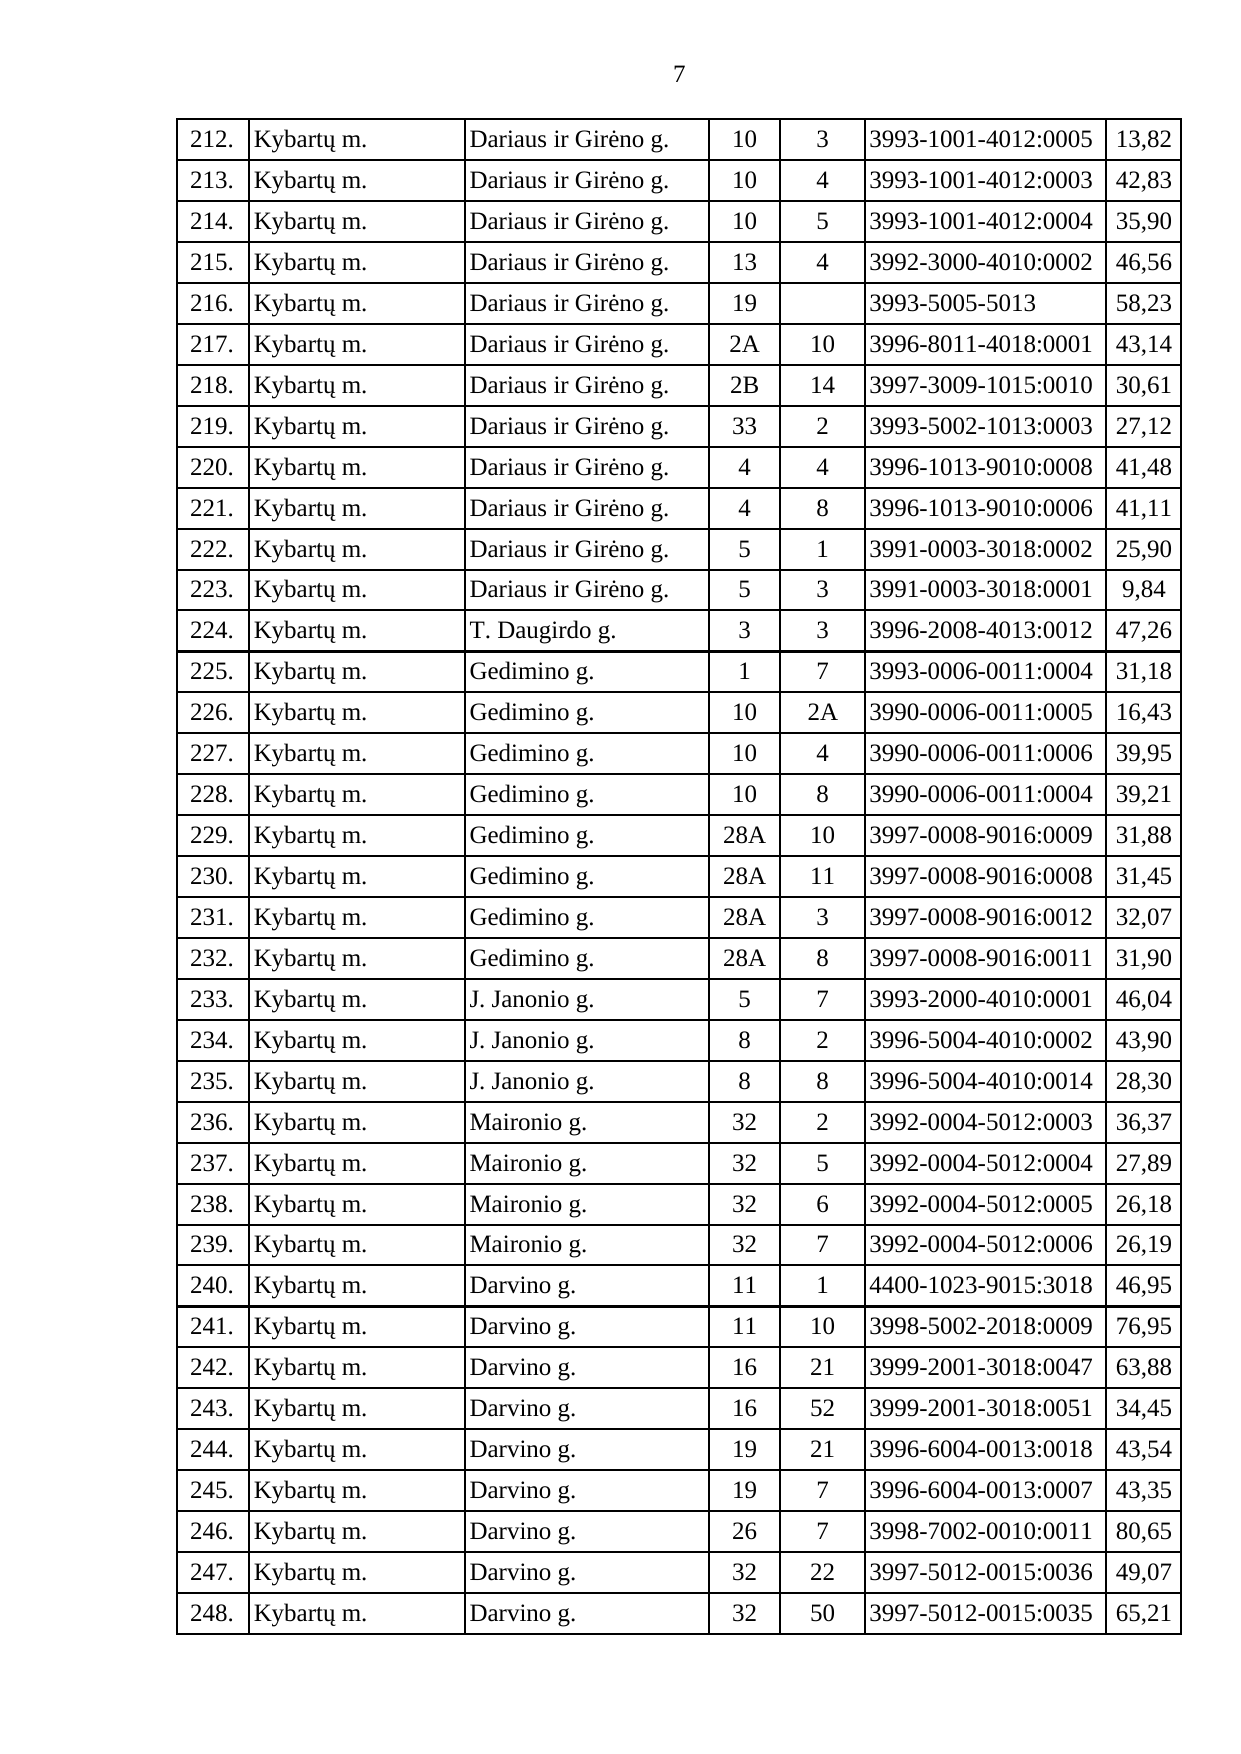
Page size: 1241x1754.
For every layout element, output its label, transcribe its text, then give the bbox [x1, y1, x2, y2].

table_cell 241. [178, 1308, 248, 1346]
table_cell Kybartų m. [250, 1103, 464, 1142]
table_cell 234. [178, 1021, 248, 1060]
table_cell 16,43 [1107, 693, 1180, 732]
table_cell 35,90 [1107, 202, 1180, 241]
table_cell Dariaus ir Girėno g. [466, 489, 708, 527]
table_cell 8 [781, 1062, 864, 1101]
table_cell [781, 284, 864, 323]
table_cell 32 [710, 1226, 779, 1264]
table_cell Kybartų m. [250, 1471, 464, 1510]
table_cell 3996-2008-4013:0012 [866, 611, 1105, 650]
table_cell Kybartų m. [250, 1062, 464, 1101]
table_cell 43,90 [1107, 1021, 1180, 1060]
table_cell 3990-0006-0011:0005 [866, 693, 1105, 732]
table_cell 28A [710, 857, 779, 896]
table_cell 3997-0008-9016:0008 [866, 857, 1105, 896]
table_cell 42,83 [1107, 161, 1180, 200]
table_cell 26,19 [1107, 1226, 1180, 1264]
table_cell 13 [710, 243, 779, 282]
table_cell 4 [781, 448, 864, 487]
table_cell 43,35 [1107, 1471, 1180, 1510]
table_cell Dariaus ir Girėno g. [466, 120, 708, 159]
table_cell 3997-0008-9016:0009 [866, 816, 1105, 855]
table_cell 237. [178, 1144, 248, 1182]
table_cell Kybartų m. [250, 448, 464, 487]
table_cell Dariaus ir Girėno g. [466, 448, 708, 487]
table_cell 3992-0004-5012:0003 [866, 1103, 1105, 1142]
table_cell 3 [781, 571, 864, 609]
table_cell Dariaus ir Girėno g. [466, 366, 708, 405]
table_cell 43,54 [1107, 1430, 1180, 1469]
table_cell 4 [710, 448, 779, 487]
table_cell 10 [710, 775, 779, 814]
table_cell Kybartų m. [250, 898, 464, 937]
table_cell 231. [178, 898, 248, 937]
table_cell Gedimino g. [466, 898, 708, 937]
table_cell 25,90 [1107, 530, 1180, 568]
table_cell 4 [781, 243, 864, 282]
table_cell Maironio g. [466, 1226, 708, 1264]
table_cell Maironio g. [466, 1144, 708, 1182]
table_cell 3999-2001-3018:0047 [866, 1348, 1105, 1387]
table_cell 3996-1013-9010:0006 [866, 489, 1105, 527]
table_cell 3996-8011-4018:0001 [866, 325, 1105, 364]
table_cell 7 [781, 653, 864, 691]
table_cell 7 [781, 1512, 864, 1551]
table_cell Dariaus ir Girėno g. [466, 202, 708, 241]
table_cell 245. [178, 1471, 248, 1510]
table_cell 7 [781, 1226, 864, 1264]
table_cell 3993-5005-5013 [866, 284, 1105, 323]
table_cell 246. [178, 1512, 248, 1551]
table_cell Kybartų m. [250, 1553, 464, 1592]
table_cell Darvino g. [466, 1471, 708, 1510]
table_cell 236. [178, 1103, 248, 1142]
table_cell Kybartų m. [250, 530, 464, 568]
table_cell 43,14 [1107, 325, 1180, 364]
table_cell 26 [710, 1512, 779, 1551]
table_cell 46,95 [1107, 1266, 1180, 1305]
table_cell 31,88 [1107, 816, 1180, 855]
table_cell 3996-5004-4010:0014 [866, 1062, 1105, 1101]
table_cell Kybartų m. [250, 243, 464, 282]
table_cell 8 [781, 775, 864, 814]
table_cell 1 [781, 530, 864, 568]
table_cell 3998-7002-0010:0011 [866, 1512, 1105, 1551]
table_cell 63,88 [1107, 1348, 1180, 1387]
table_cell 3 [781, 120, 864, 159]
table_cell 32,07 [1107, 898, 1180, 937]
table_cell 22 [781, 1553, 864, 1592]
table_cell 10 [710, 734, 779, 773]
table_cell 10 [710, 120, 779, 159]
table_cell Kybartų m. [250, 611, 464, 650]
table_cell 10 [781, 1308, 864, 1346]
table_cell 5 [781, 1144, 864, 1182]
table_cell 212. [178, 120, 248, 159]
table_cell 4 [781, 161, 864, 200]
table_cell 1 [781, 1266, 864, 1305]
table_cell 5 [710, 530, 779, 568]
table_cell 10 [710, 202, 779, 241]
table_cell 32 [710, 1553, 779, 1592]
table_cell 28A [710, 898, 779, 937]
table_cell 3996-5004-4010:0002 [866, 1021, 1105, 1060]
table_cell 3993-1001-4012:0005 [866, 120, 1105, 159]
table_cell Kybartų m. [250, 1266, 464, 1305]
table_cell 3991-0003-3018:0001 [866, 571, 1105, 609]
table_cell 10 [710, 161, 779, 200]
table_cell 16 [710, 1389, 779, 1428]
table_cell 30,61 [1107, 366, 1180, 405]
table_cell 3996-1013-9010:0008 [866, 448, 1105, 487]
table_cell 248. [178, 1594, 248, 1633]
table_cell Dariaus ir Girėno g. [466, 243, 708, 282]
table_cell 3991-0003-3018:0002 [866, 530, 1105, 568]
table_cell 239. [178, 1226, 248, 1264]
table_cell 28A [710, 939, 779, 978]
table_cell 5 [781, 202, 864, 241]
table_cell Darvino g. [466, 1389, 708, 1428]
table_cell 2A [710, 325, 779, 364]
table_cell 242. [178, 1348, 248, 1387]
table_cell Kybartų m. [250, 693, 464, 732]
table_cell 227. [178, 734, 248, 773]
table_cell Darvino g. [466, 1512, 708, 1551]
table_cell Gedimino g. [466, 653, 708, 691]
table_cell Kybartų m. [250, 407, 464, 446]
table_cell 19 [710, 284, 779, 323]
table_cell 28A [710, 816, 779, 855]
table_cell 26,18 [1107, 1185, 1180, 1223]
table_cell 3997-0008-9016:0011 [866, 939, 1105, 978]
table_cell Kybartų m. [250, 939, 464, 978]
table_cell 11 [781, 857, 864, 896]
table_cell 230. [178, 857, 248, 896]
table_cell 215. [178, 243, 248, 282]
table_cell Gedimino g. [466, 857, 708, 896]
table_cell 19 [710, 1430, 779, 1469]
table_cell 3996-6004-0013:0007 [866, 1471, 1105, 1510]
table_cell Gedimino g. [466, 734, 708, 773]
table_cell Darvino g. [466, 1553, 708, 1592]
table_cell 5 [710, 571, 779, 609]
table_cell 28,30 [1107, 1062, 1180, 1101]
table_cell 235. [178, 1062, 248, 1101]
table_cell Darvino g. [466, 1430, 708, 1469]
table_cell 7 [781, 980, 864, 1019]
table_cell 8 [781, 489, 864, 527]
table_cell 33 [710, 407, 779, 446]
table_cell 2 [781, 407, 864, 446]
table_cell Dariaus ir Girėno g. [466, 571, 708, 609]
table_cell 238. [178, 1185, 248, 1223]
table_cell Kybartų m. [250, 1348, 464, 1387]
table_cell 3999-2001-3018:0051 [866, 1389, 1105, 1428]
table_cell Kybartų m. [250, 202, 464, 241]
table_cell 52 [781, 1389, 864, 1428]
table_cell 224. [178, 611, 248, 650]
table_cell 214. [178, 202, 248, 241]
table_cell 34,45 [1107, 1389, 1180, 1428]
table_cell Kybartų m. [250, 1226, 464, 1264]
table_cell 21 [781, 1348, 864, 1387]
table_cell J. Janonio g. [466, 1021, 708, 1060]
table_cell 80,65 [1107, 1512, 1180, 1551]
table_cell 49,07 [1107, 1553, 1180, 1592]
table_cell Kybartų m. [250, 857, 464, 896]
table_cell 13,82 [1107, 120, 1180, 159]
table_cell Kybartų m. [250, 816, 464, 855]
table_cell 3996-6004-0013:0018 [866, 1430, 1105, 1469]
table_cell 240. [178, 1266, 248, 1305]
table_cell 1 [710, 653, 779, 691]
table_cell Gedimino g. [466, 693, 708, 732]
table_cell Kybartų m. [250, 1389, 464, 1428]
table_cell 4 [710, 489, 779, 527]
table_cell Maironio g. [466, 1185, 708, 1223]
table_cell 3993-1001-4012:0003 [866, 161, 1105, 200]
table_cell 50 [781, 1594, 864, 1633]
table_cell Kybartų m. [250, 161, 464, 200]
table_cell Kybartų m. [250, 1021, 464, 1060]
table_cell 21 [781, 1430, 864, 1469]
table_cell Gedimino g. [466, 816, 708, 855]
table_cell 222. [178, 530, 248, 568]
table_cell 3990-0006-0011:0004 [866, 775, 1105, 814]
table_cell J. Janonio g. [466, 980, 708, 1019]
table_cell Kybartų m. [250, 734, 464, 773]
table_cell 3997-5012-0015:0036 [866, 1553, 1105, 1592]
table_cell 27,12 [1107, 407, 1180, 446]
table_cell 11 [710, 1266, 779, 1305]
table_cell Dariaus ir Girėno g. [466, 407, 708, 446]
table_cell Maironio g. [466, 1103, 708, 1142]
table_cell Kybartų m. [250, 980, 464, 1019]
table_cell 5 [710, 980, 779, 1019]
table_cell Kybartų m. [250, 1512, 464, 1551]
table_cell 39,95 [1107, 734, 1180, 773]
table_cell 3992-0004-5012:0005 [866, 1185, 1105, 1223]
table_cell 219. [178, 407, 248, 446]
table_cell 3 [710, 611, 779, 650]
table_cell 10 [710, 693, 779, 732]
table_cell 3992-0004-5012:0006 [866, 1226, 1105, 1264]
table_cell 14 [781, 366, 864, 405]
table_cell 2 [781, 1021, 864, 1060]
table_cell Kybartų m. [250, 325, 464, 364]
table_cell 10 [781, 816, 864, 855]
table_cell Dariaus ir Girėno g. [466, 530, 708, 568]
table_cell 19 [710, 1471, 779, 1510]
table_cell 220. [178, 448, 248, 487]
table_cell 3992-0004-5012:0004 [866, 1144, 1105, 1182]
table_cell Kybartų m. [250, 1594, 464, 1633]
table_cell 6 [781, 1185, 864, 1223]
table_cell 10 [781, 325, 864, 364]
table_cell 46,04 [1107, 980, 1180, 1019]
table_cell 32 [710, 1185, 779, 1223]
table_cell 221. [178, 489, 248, 527]
table_cell 41,48 [1107, 448, 1180, 487]
table_cell 58,23 [1107, 284, 1180, 323]
table_cell 31,45 [1107, 857, 1180, 896]
table_cell T. Daugirdo g. [466, 611, 708, 650]
table_cell 76,95 [1107, 1308, 1180, 1346]
table_cell Kybartų m. [250, 120, 464, 159]
table_cell 8 [710, 1021, 779, 1060]
table_cell Kybartų m. [250, 284, 464, 323]
table_cell Darvino g. [466, 1594, 708, 1633]
table_cell 232. [178, 939, 248, 978]
table_cell 3998-5002-2018:0009 [866, 1308, 1105, 1346]
table_cell Darvino g. [466, 1308, 708, 1346]
table_cell Dariaus ir Girėno g. [466, 325, 708, 364]
table_cell Kybartų m. [250, 1144, 464, 1182]
table_cell 2B [710, 366, 779, 405]
table_cell 217. [178, 325, 248, 364]
table_cell 32 [710, 1103, 779, 1142]
table_cell 11 [710, 1308, 779, 1346]
table_cell 31,90 [1107, 939, 1180, 978]
table_cell Darvino g. [466, 1266, 708, 1305]
table_cell 226. [178, 693, 248, 732]
table_cell 247. [178, 1553, 248, 1592]
table_cell Dariaus ir Girėno g. [466, 284, 708, 323]
table_cell 3 [781, 611, 864, 650]
table_cell 229. [178, 816, 248, 855]
table_cell Kybartų m. [250, 1308, 464, 1346]
table_cell 31,18 [1107, 653, 1180, 691]
table_cell 3997-0008-9016:0012 [866, 898, 1105, 937]
table_cell 27,89 [1107, 1144, 1180, 1182]
table_cell Gedimino g. [466, 939, 708, 978]
table_cell Darvino g. [466, 1348, 708, 1387]
table_cell Kybartų m. [250, 366, 464, 405]
table_cell 39,21 [1107, 775, 1180, 814]
table_cell 3997-5012-0015:0035 [866, 1594, 1105, 1633]
table_cell 3990-0006-0011:0006 [866, 734, 1105, 773]
table_cell 3997-3009-1015:0010 [866, 366, 1105, 405]
table_cell 16 [710, 1348, 779, 1387]
table_cell 7 [781, 1471, 864, 1510]
table_cell 213. [178, 161, 248, 200]
table_cell 8 [710, 1062, 779, 1101]
table_cell 46,56 [1107, 243, 1180, 282]
table_cell Kybartų m. [250, 775, 464, 814]
table_cell 9,84 [1107, 571, 1180, 609]
table_cell 223. [178, 571, 248, 609]
table_cell 4 [781, 734, 864, 773]
table_cell 36,37 [1107, 1103, 1180, 1142]
table_cell 2 [781, 1103, 864, 1142]
table_cell 228. [178, 775, 248, 814]
table_cell J. Janonio g. [466, 1062, 708, 1101]
table_cell 3993-0006-0011:0004 [866, 653, 1105, 691]
table_cell 3 [781, 898, 864, 937]
table_cell 32 [710, 1594, 779, 1633]
table_cell 8 [781, 939, 864, 978]
table_cell 2A [781, 693, 864, 732]
table_cell 65,21 [1107, 1594, 1180, 1633]
table_cell 47,26 [1107, 611, 1180, 650]
table_cell 216. [178, 284, 248, 323]
table_cell 218. [178, 366, 248, 405]
table_cell Kybartų m. [250, 571, 464, 609]
table_cell 41,11 [1107, 489, 1180, 527]
table_cell Kybartų m. [250, 489, 464, 527]
table_cell 233. [178, 980, 248, 1019]
table_cell 3993-1001-4012:0004 [866, 202, 1105, 241]
table_cell 3992-3000-4010:0002 [866, 243, 1105, 282]
table_cell 244. [178, 1430, 248, 1469]
table_cell 32 [710, 1144, 779, 1182]
table_cell 225. [178, 653, 248, 691]
table_cell Gedimino g. [466, 775, 708, 814]
table_cell Kybartų m. [250, 1185, 464, 1223]
table_cell 243. [178, 1389, 248, 1428]
table_cell Kybartų m. [250, 1430, 464, 1469]
table_cell Dariaus ir Girėno g. [466, 161, 708, 200]
table_cell 4400-1023-9015:3018 [866, 1266, 1105, 1305]
table_cell 3993-2000-4010:0001 [866, 980, 1105, 1019]
table_cell 3993-5002-1013:0003 [866, 407, 1105, 446]
table_cell Kybartų m. [250, 653, 464, 691]
